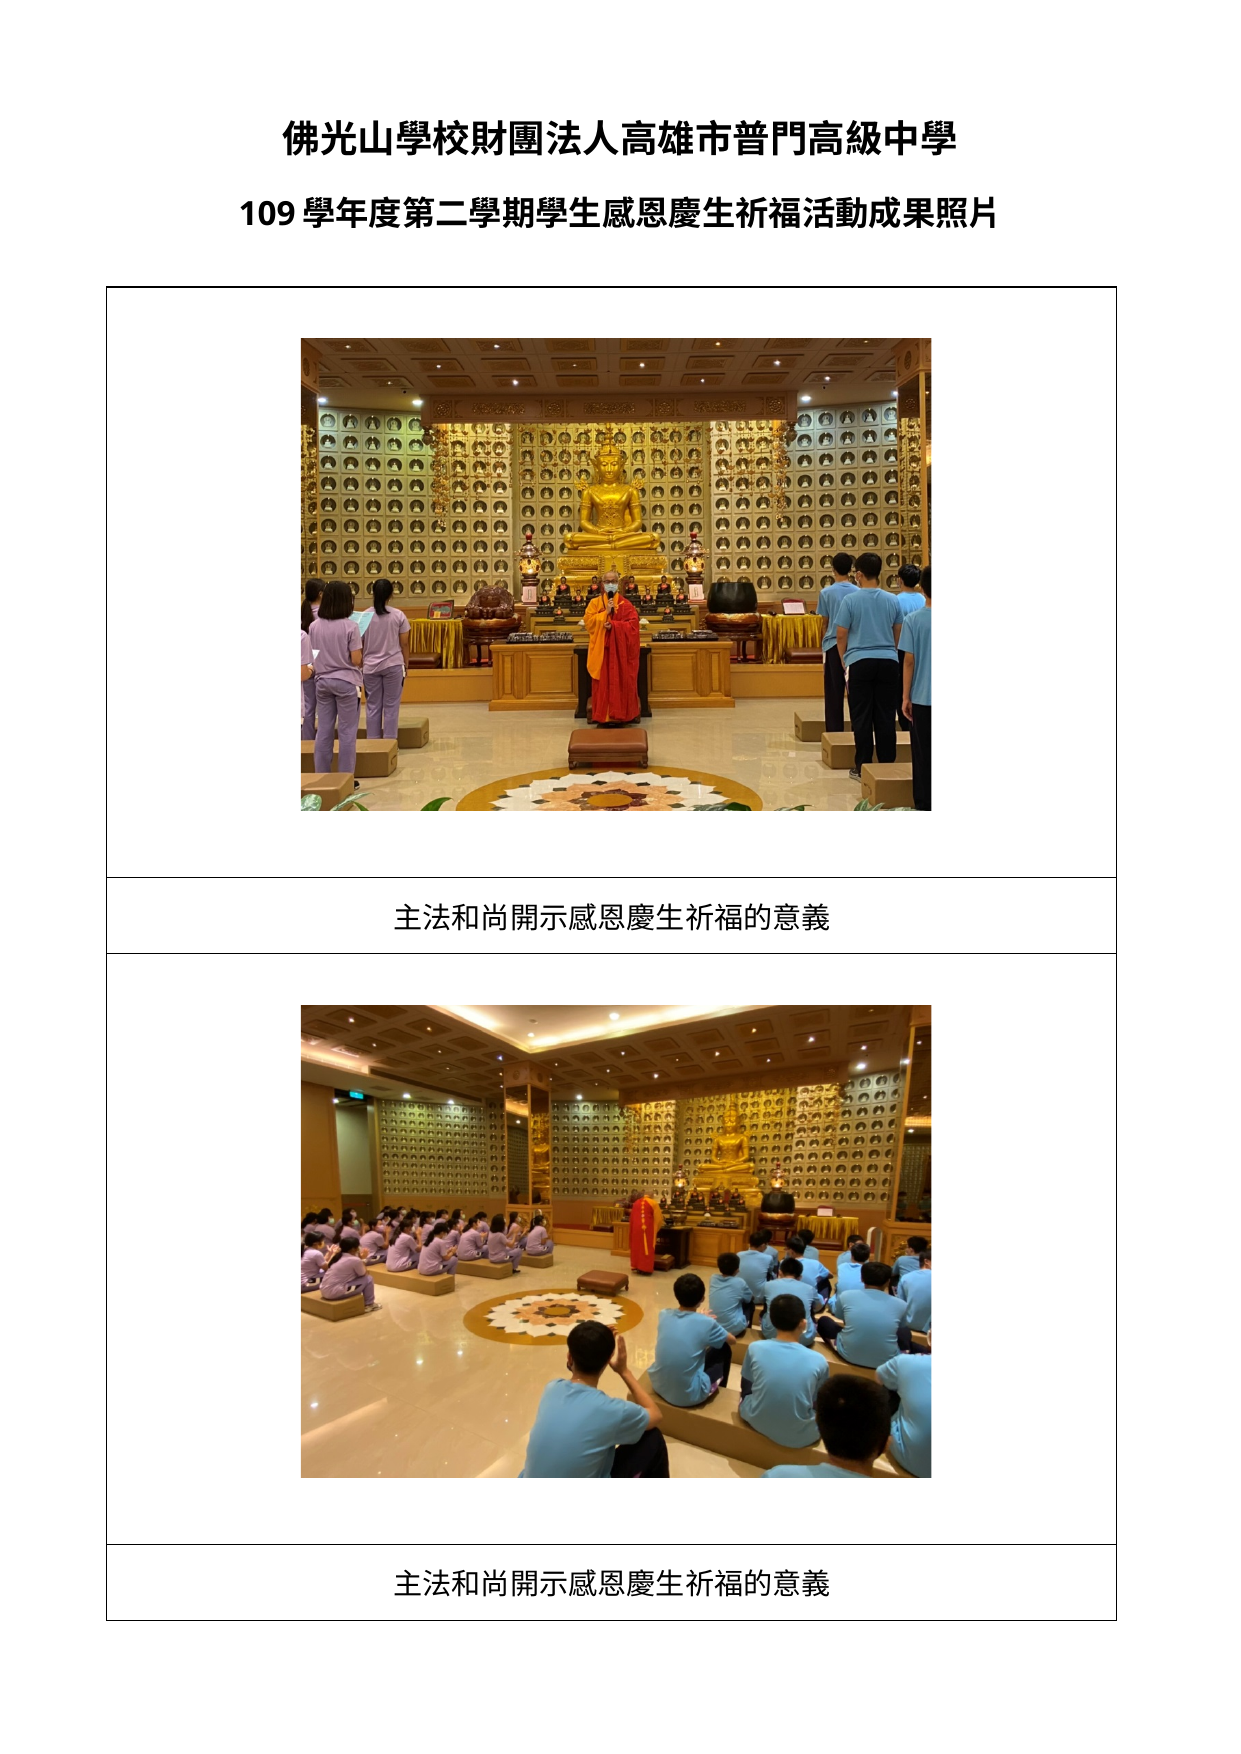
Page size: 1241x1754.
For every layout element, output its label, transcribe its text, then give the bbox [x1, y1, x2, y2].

text 109學年度第二學期學生感恩慶生祈福活動成果照片 [118, 174, 1122, 249]
table_cell [107, 954, 1116, 1543]
table_cell 主法和尚開示感恩慶生祈福的意義 [107, 878, 1116, 953]
picture [300, 1005, 932, 1478]
picture [300, 338, 932, 811]
table_cell 主法和尚開示感恩慶生祈福的意義 [107, 1545, 1116, 1619]
table_header [107, 288, 1116, 877]
text 佛光山學校財團法人高雄市普門高級中學 [118, 99, 1122, 174]
